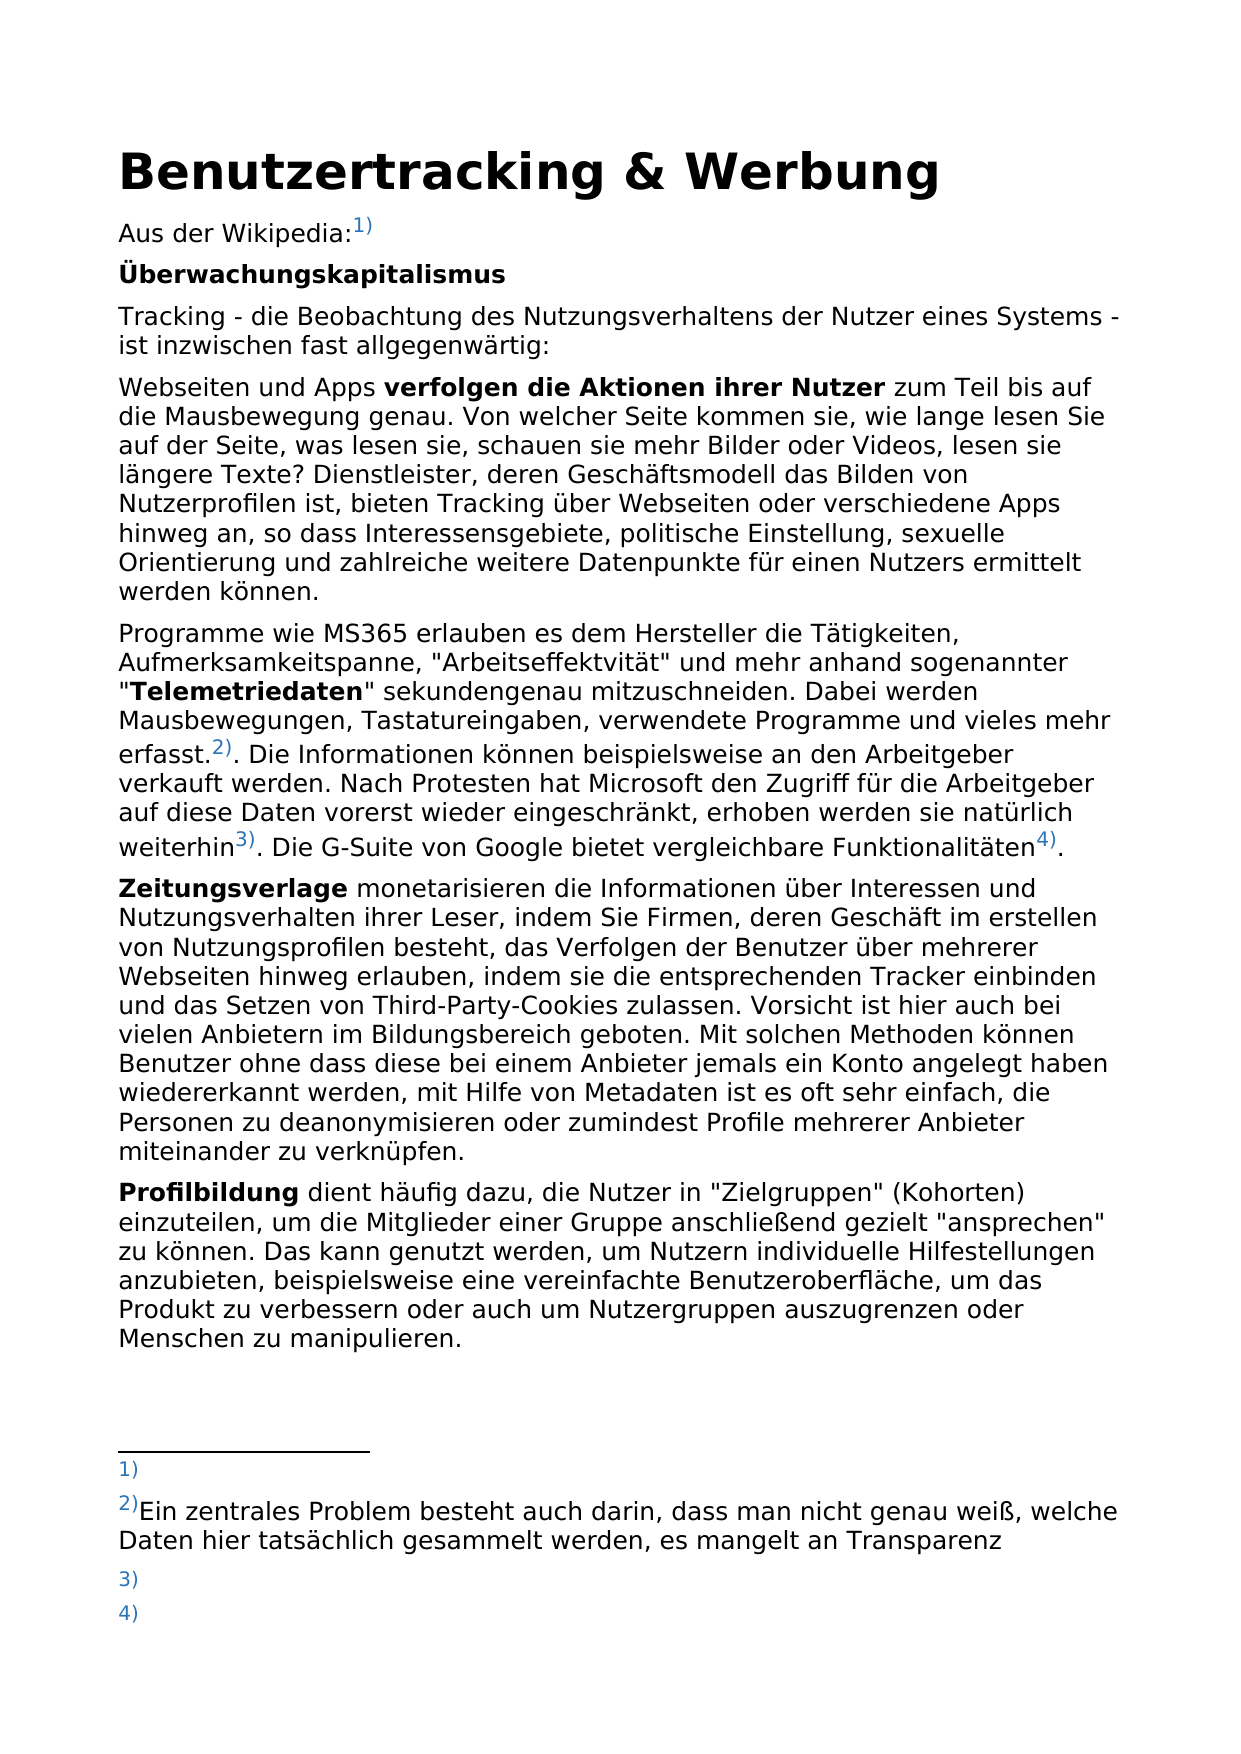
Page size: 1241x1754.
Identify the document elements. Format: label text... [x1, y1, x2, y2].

text Webseiten und Apps verfolgen die Aktionen ihrer Nutzer zum Teil bis auf die Mausbewegung genau. Von welcher Seite kommen sie, wie lange lesen Sie auf der Seite, was lesen sie, schauen sie mehr Bilder oder Videos, lesen sie längere Texte? Dienstleister, deren Geschäftsmodell das Bilden von Nutzerprofilen ist, bieten Tracking über Webseiten oder verschiedene Apps hinweg an, so dass Interessensgebiete, politische Einstellung, sexuelle Orientierung und zahlreiche weitere Datenpunkte für einen Nutzers ermittelt werden können. [118, 373, 1122, 606]
text Aus der Wikipedia: [118, 214, 1122, 248]
text Tracking - die Beobachtung des Nutzungsverhaltens der Nutzer eines Systems - ist inzwischen fast allgegenwärtig: [118, 302, 1122, 360]
text Ein zentrales Problem besteht auch darin, dass man nicht genau weiß, welche Daten hier tatsächlich gesammelt werden, es mangelt an Transparenz [118, 1492, 1122, 1555]
text Überwachungskapitalismus [118, 260, 1122, 289]
text Profilbildung dient häufig dazu, die Nutzer in "Zielgruppen" (Kohorten) einzuteilen, um die Mitglieder einer Gruppe anschließend gezielt "ansprechen" zu können. Das kann genutzt werden, um Nutzern individuelle Hilfestellungen anzubieten, beispielsweise eine vereinfachte Benutzeroberfläche, um das Produkt zu verbessern oder auch um Nutzergruppen auszugrenzen oder Menschen zu manipulieren. [118, 1178, 1122, 1353]
text Programme wie MS365 erlauben es dem Hersteller die Tätigkeiten, Aufmerksamkeitspanne, "Arbeitseffektvität" und mehr anhand sogenannter "Telemetriedaten" sekundengenau mitzuschneiden. Dabei werden Mausbewegungen, Tastatureingaben, verwendete Programme und vieles mehr erfasst.. Die Informationen können beispielsweise an den Arbeitgeber verkauft werden. Nach Protesten hat Microsoft den Zugriff für die Arbeitgeber auf diese Daten vorerst wieder eingeschränkt, erhoben werden sie natürlich weiterhin. Die G-Suite von Google bietet vergleichbare Funktionalitäten. [118, 619, 1122, 862]
text Zeitungsverlage monetarisieren die Informationen über Interessen und Nutzungsverhalten ihrer Leser, indem Sie Firmen, deren Geschäft im erstellen von Nutzungsprofilen besteht, das Verfolgen der Benutzer über mehrerer Webseiten hinweg erlauben, indem sie die entsprechenden Tracker einbinden und das Setzen von Third-Party-Cookies zulassen. Vorsicht ist hier auch bei vielen Anbietern im Bildungsbereich geboten. Mit solchen Methoden können Benutzer ohne dass diese bei einem Anbieter jemals ein Konto angelegt haben wiedererkannt werden, mit Hilfe von Metadaten ist es oft sehr einfach, die Personen zu deanonymisieren oder zumindest Profile mehrerer Anbieter miteinander zu verknüpfen. [118, 874, 1122, 1166]
subtitle Benutzertracking & Werbung [118, 143, 1122, 201]
